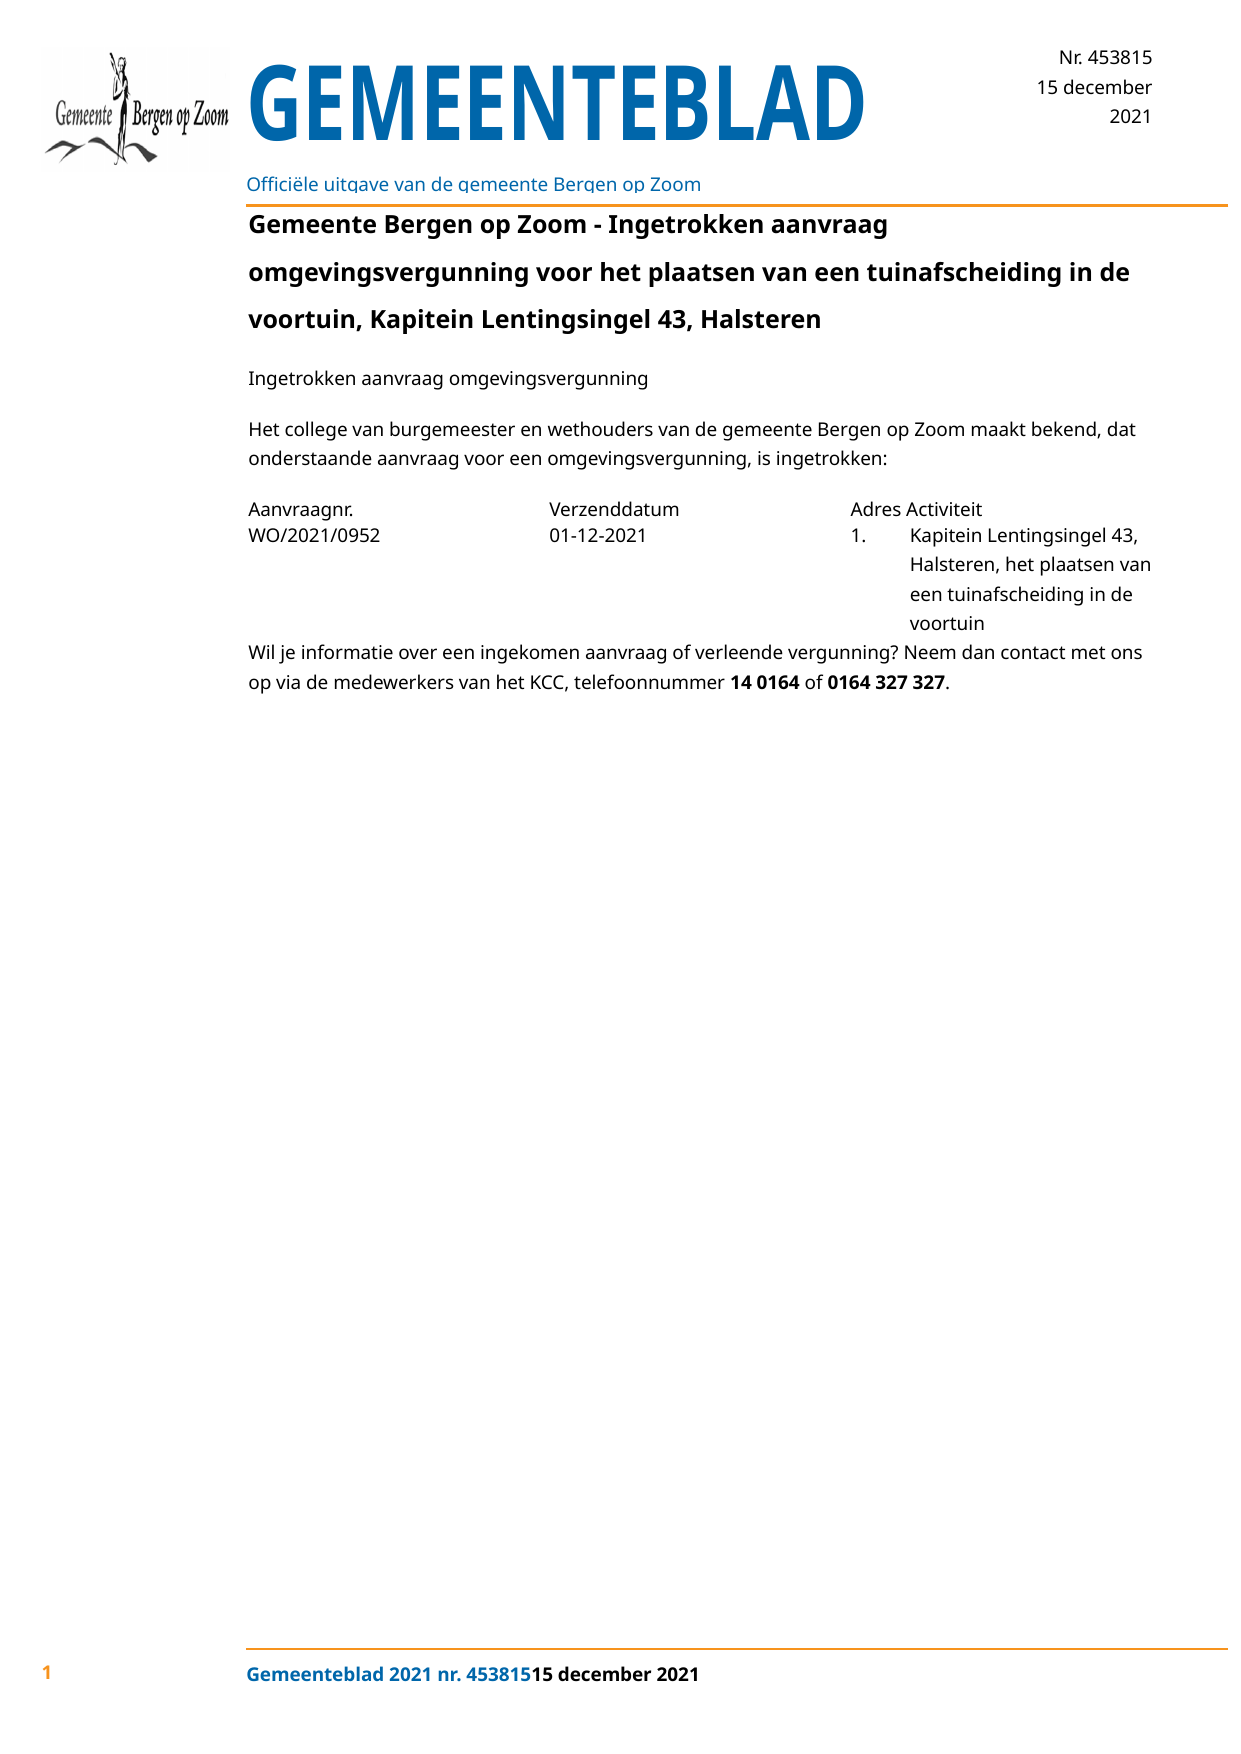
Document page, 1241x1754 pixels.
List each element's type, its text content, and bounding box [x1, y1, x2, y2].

text Het college van burgemeester en wethouders van de gemeente Bergen op Zoom maakt bekend, dat onderstaande aanvraag voor een omgevingsvergunning, is ingetrokken: [248, 416, 1152, 471]
table_cell Kapitein Lentingsingel 43, Halsteren, het plaatsen van een tuinafscheiding in de voortuin [850, 522, 1152, 636]
table_header Verzenddatum [549, 496, 850, 522]
table_header Adres Activiteit [850, 496, 1152, 522]
table_cell WO/2021/0952 [248, 522, 549, 636]
picture [41, 47, 231, 172]
table_header Aanvraagnr. [248, 496, 549, 522]
text Gemeente Bergen op Zoom - Ingetrokken aanvraag omgevingsvergunning voor het plaatsen van een tuinafscheiding in de voortuin, Kapitein Lentingsingel 43, Halsteren [248, 207, 1152, 336]
text Wil je informatie over een ingekomen aanvraag of verleende vergunning? Neem dan contact met ons op via de medewerkers van het KCC, telefoonnummer 14 0164 of 0164 327 327. [248, 639, 1152, 695]
table_cell 01-12-2021 [549, 522, 850, 636]
text Ingetrokken aanvraag omgevingsvergunning [248, 366, 1152, 391]
